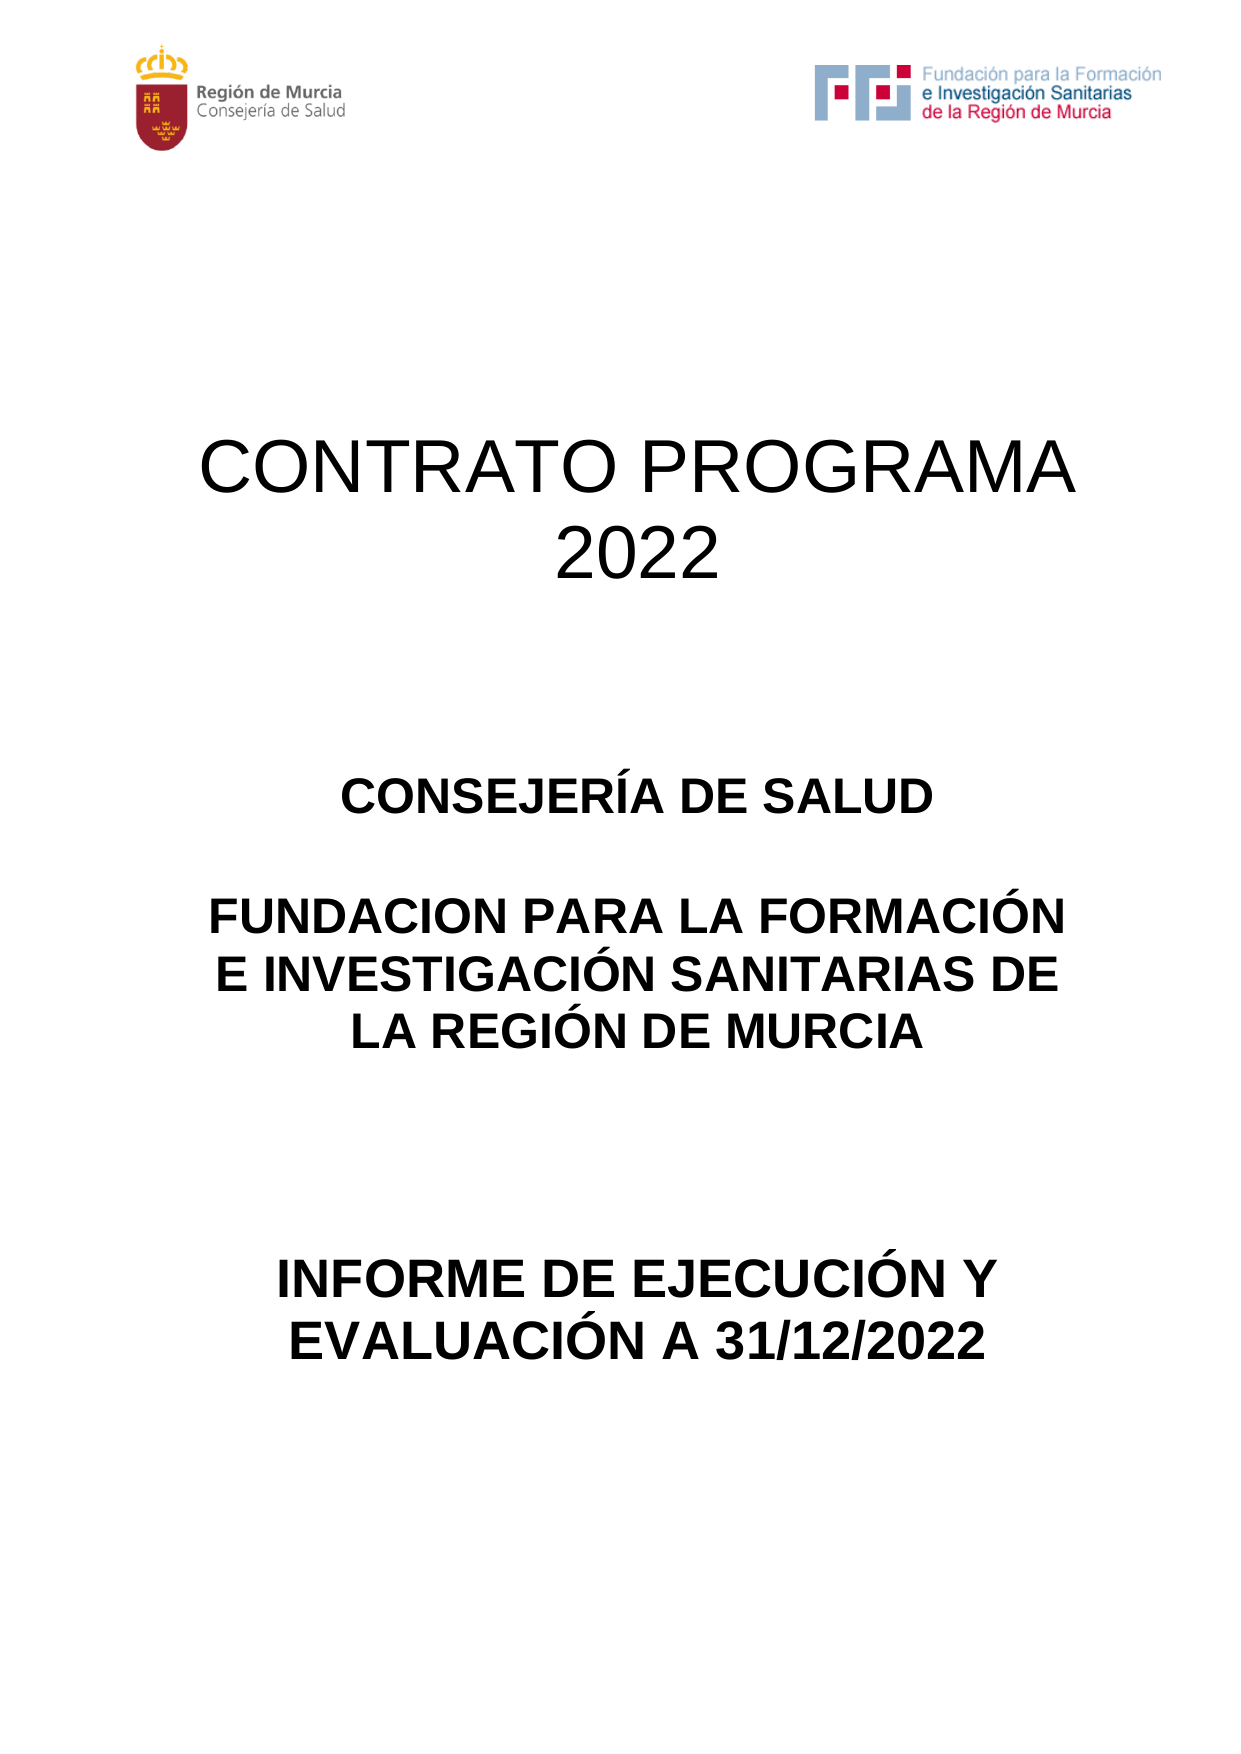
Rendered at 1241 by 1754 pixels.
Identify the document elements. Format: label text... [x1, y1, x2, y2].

text CONTRATO PROGRAMA 2022 [195, 422, 1081, 594]
text CONSEJERÍA DE SALUD [195, 767, 1081, 824]
text INFORME DE EJECUCIÓN Y EVALUACIÓN A 31/12/2022 [195, 1246, 1081, 1371]
text FUNDACION PARA LA FORMACIÓN E INVESTIGACIÓN SANITARIAS DE LA REGIÓN DE MURCIA [195, 887, 1081, 1059]
